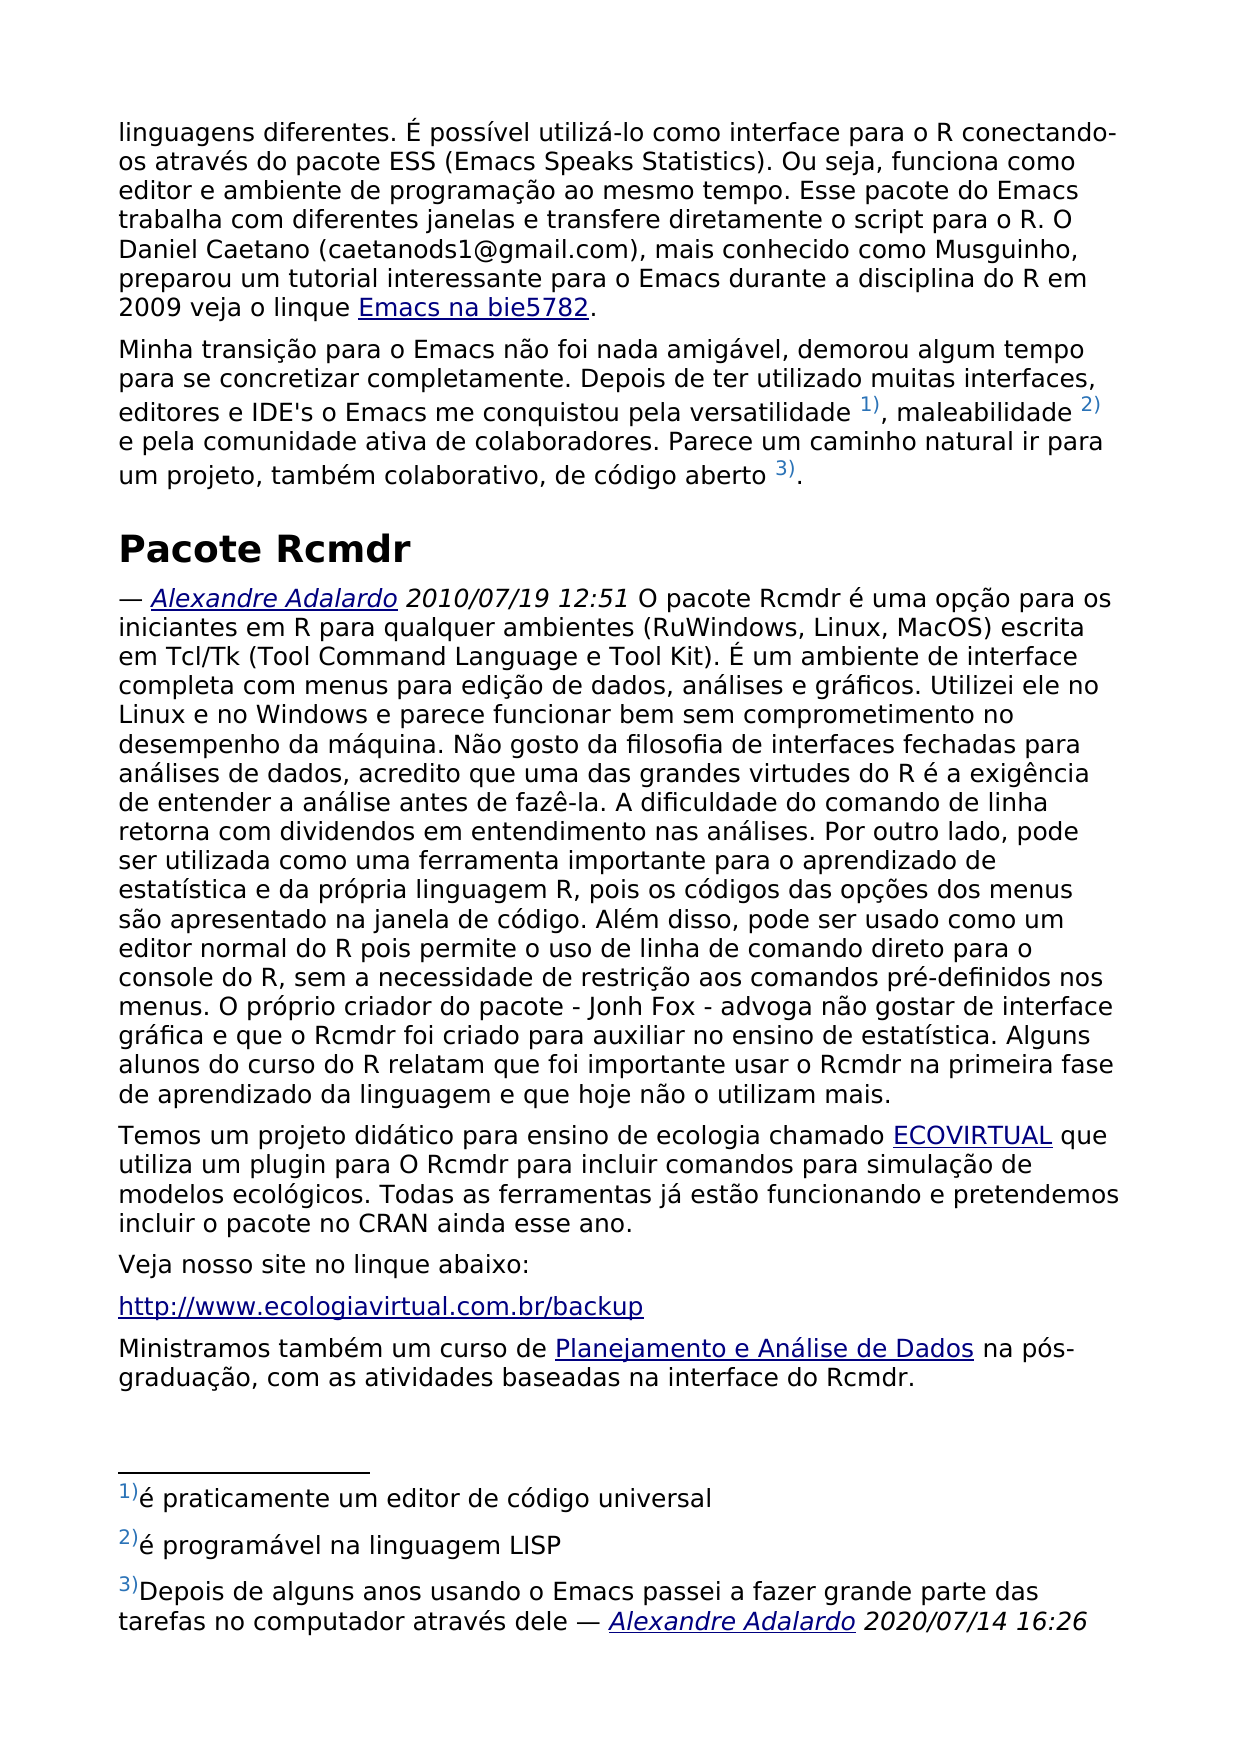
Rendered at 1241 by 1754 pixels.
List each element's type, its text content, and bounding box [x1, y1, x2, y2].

text http://www.ecologiavirtual.com.br/backup [118, 1292, 1122, 1322]
text — Alexandre Adalardo 2010/07/19 12:51 O pacote Rcmdr é uma opção para os iniciantes em R para qualquer ambientes (RuWindows, Linux, MacOS) escrita em Tcl/Tk (Tool Command Language e Tool Kit). É um ambiente de interface completa com menus para edição de dados, análises e gráficos. Utilizei ele no Linux e no Windows e parece funcionar bem sem comprometimento no desempenho da máquina. Não gosto da filosofia de interfaces fechadas para análises de dados, acredito que uma das grandes virtudes do R é a exigência de entender a análise antes de fazê-la. A dificuldade do comando de linha retorna com dividendos em entendimento nas análises. Por outro lado, pode ser utilizada como uma ferramenta importante para o aprendizado de estatística e da própria linguagem R, pois os códigos das opções dos menus são apresentado na janela de código. Além disso, pode ser usado como um editor normal do R pois permite o uso de linha de comando direto para o console do R, sem a necessidade de restrição aos comandos pré-definidos nos menus. O próprio criador do pacote - Jonh Fox - advoga não gostar de interface gráfica e que o Rcmdr foi criado para auxiliar no ensino de estatística. Alguns alunos do curso do R relatam que foi importante usar o Rcmdr na primeira fase de aprendizado da linguagem e que hoje não o utilizam mais. [118, 584, 1122, 1109]
text linguagens diferentes. É possível utilizá-lo como interface para o R conectando-os através do pacote ESS (Emacs Speaks Statistics). Ou seja, funciona como editor e ambiente de programação ao mesmo tempo. Esse pacote do Emacs trabalha com diferentes janelas e transfere diretamente o script para o R. O Daniel Caetano (caetanods1@gmail.com), mais conhecido como Musguinho, preparou um tutorial interessante para o Emacs durante a disciplina do R em 2009 veja o linque Emacs na bie5782. [118, 118, 1122, 322]
text Minha transição para o Emacs não foi nada amigável, demorou algum tempo para se concretizar completamente. Depois de ter utilizado muitas interfaces, editores e IDE's o Emacs me conquistou pela versatilidade , maleabilidade e pela comunidade ativa de colaboradores. Parece um caminho natural ir para um projeto, também colaborativo, de código aberto . [118, 335, 1122, 490]
text Veja nosso site no linque abaixo: [118, 1251, 1122, 1280]
subtitle Pacote Rcmdr [118, 528, 1122, 572]
text Temos um projeto didático para ensino de ecologia chamado ECOVIRTUAL que utiliza um plugin para O Rcmdr para incluir comandos para simulação de modelos ecológicos. Todas as ferramentas já estão funcionando e pretendemos incluir o pacote no CRAN ainda esse ano. [118, 1122, 1122, 1238]
text é programável na linguagem LISP [118, 1526, 1122, 1560]
text Ministramos também um curso de Planejamento e Análise de Dados na pós-graduação, com as atividades baseadas na interface do Rcmdr. [118, 1334, 1122, 1392]
text é praticamente um editor de código universal [118, 1479, 1122, 1513]
text Depois de alguns anos usando o Emacs passei a fazer grande parte das tarefas no computador através dele — Alexandre Adalardo 2020/07/14 16:26 [118, 1573, 1122, 1636]
